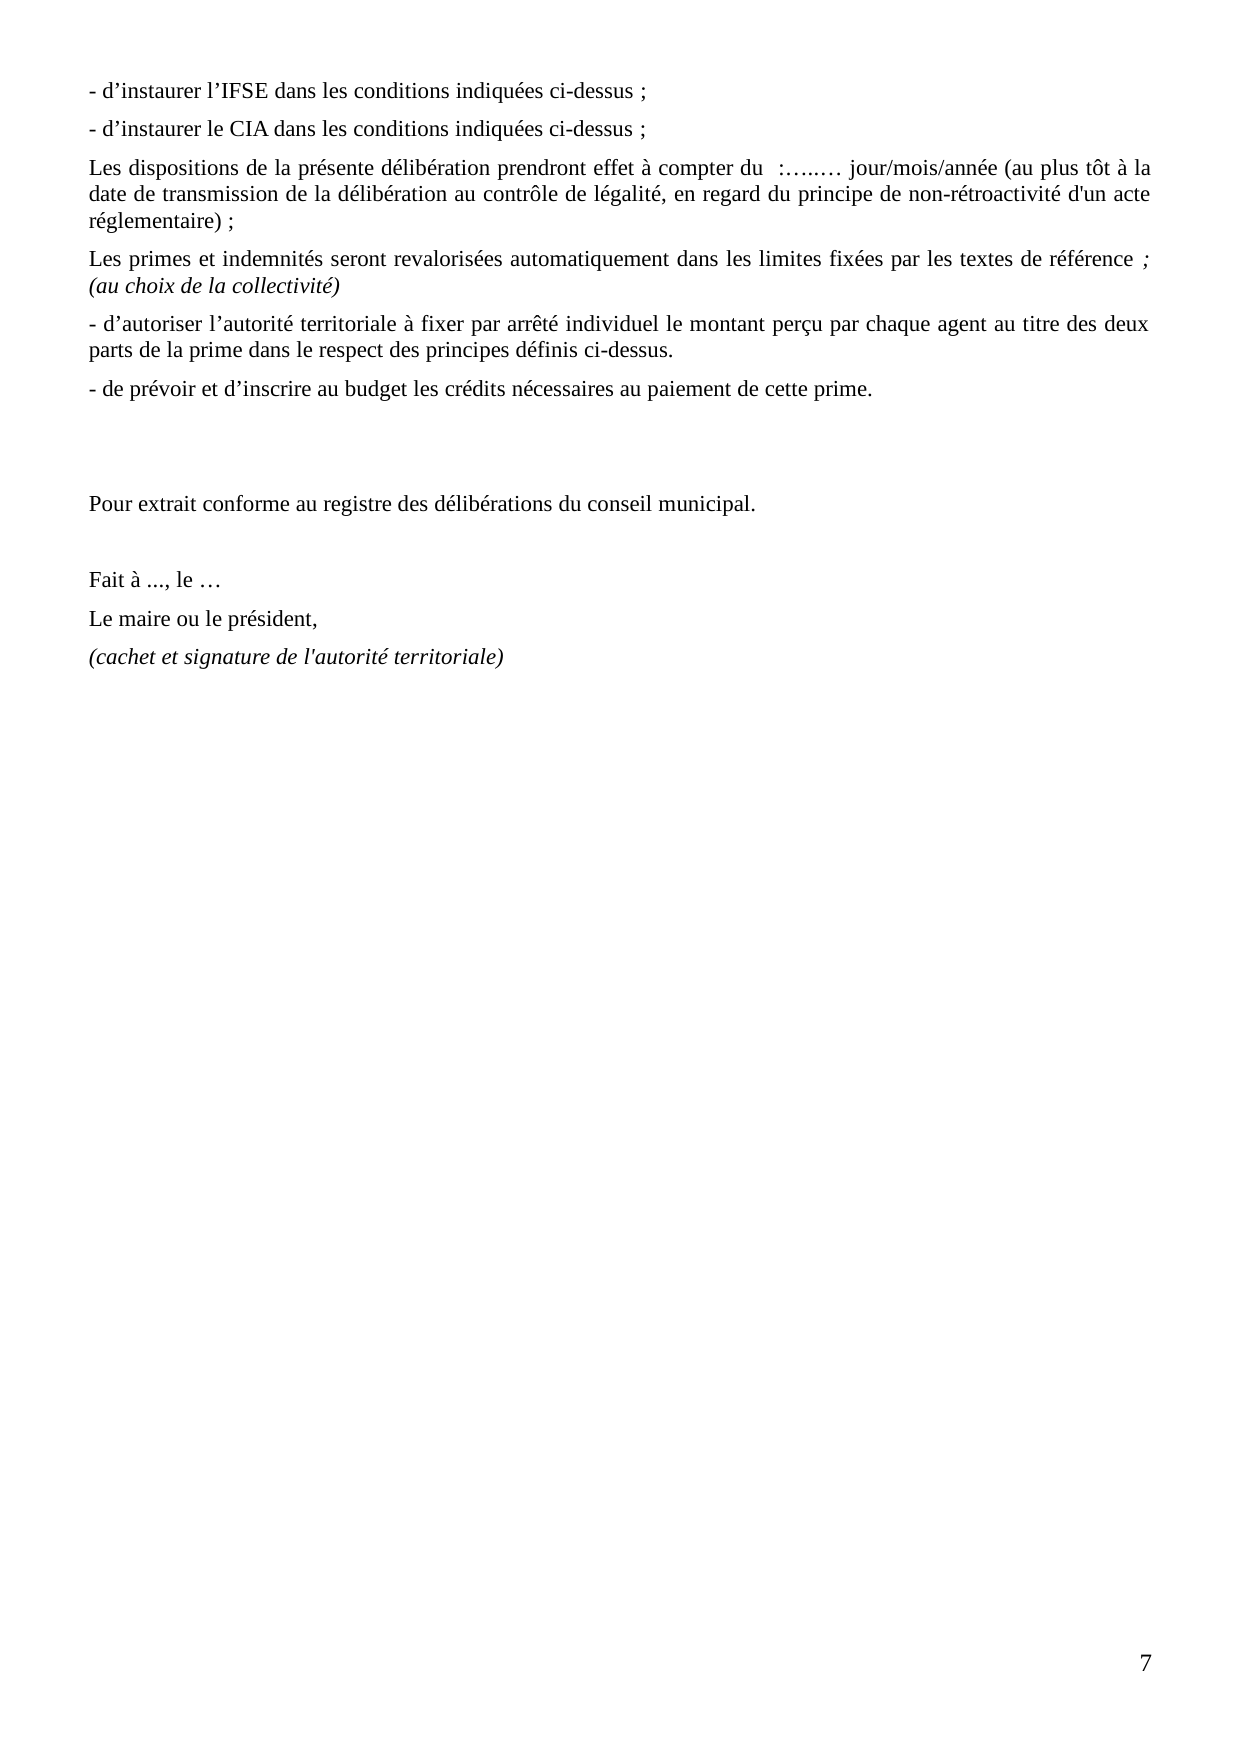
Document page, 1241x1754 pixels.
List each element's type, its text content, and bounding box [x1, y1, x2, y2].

text - d’autoriser l’autorité territoriale à fixer par arrêté individuel le montant perçu par chaque agent au titre des deux parts de la prime dans le respect des principes définis ci-dessus. [88, 310, 1152, 363]
text - d’instaurer le CIA dans les conditions indiquées ci-dessus ; [88, 115, 1152, 142]
text Le maire ou le président, [88, 605, 1152, 631]
text Les primes et indemnités seront revalorisées automatiquement dans les limites fixées par les textes de référence ; (au choix de la collectivité) [88, 245, 1152, 298]
text - de prévoir et d’inscrire au budget les crédits nécessaires au paiement de cette prime. [88, 375, 1152, 401]
text Pour extrait conforme au registre des délibérations du conseil municipal. [88, 490, 1152, 516]
text (cachet et signature de l'autorité territoriale) [88, 643, 1152, 669]
text - d’instaurer l’IFSE dans les conditions indiquées ci-dessus ; [88, 77, 1152, 103]
text Les dispositions de la présente délibération prendront effet à compter du :…..… jour/mois/année (au plus tôt à la date de transmission de la délibération au contrôle de légalité, en regard du principe de non-rétroactivité d'un acte réglementaire) ; [88, 153, 1152, 233]
text Fait à ..., le … [88, 566, 1152, 593]
